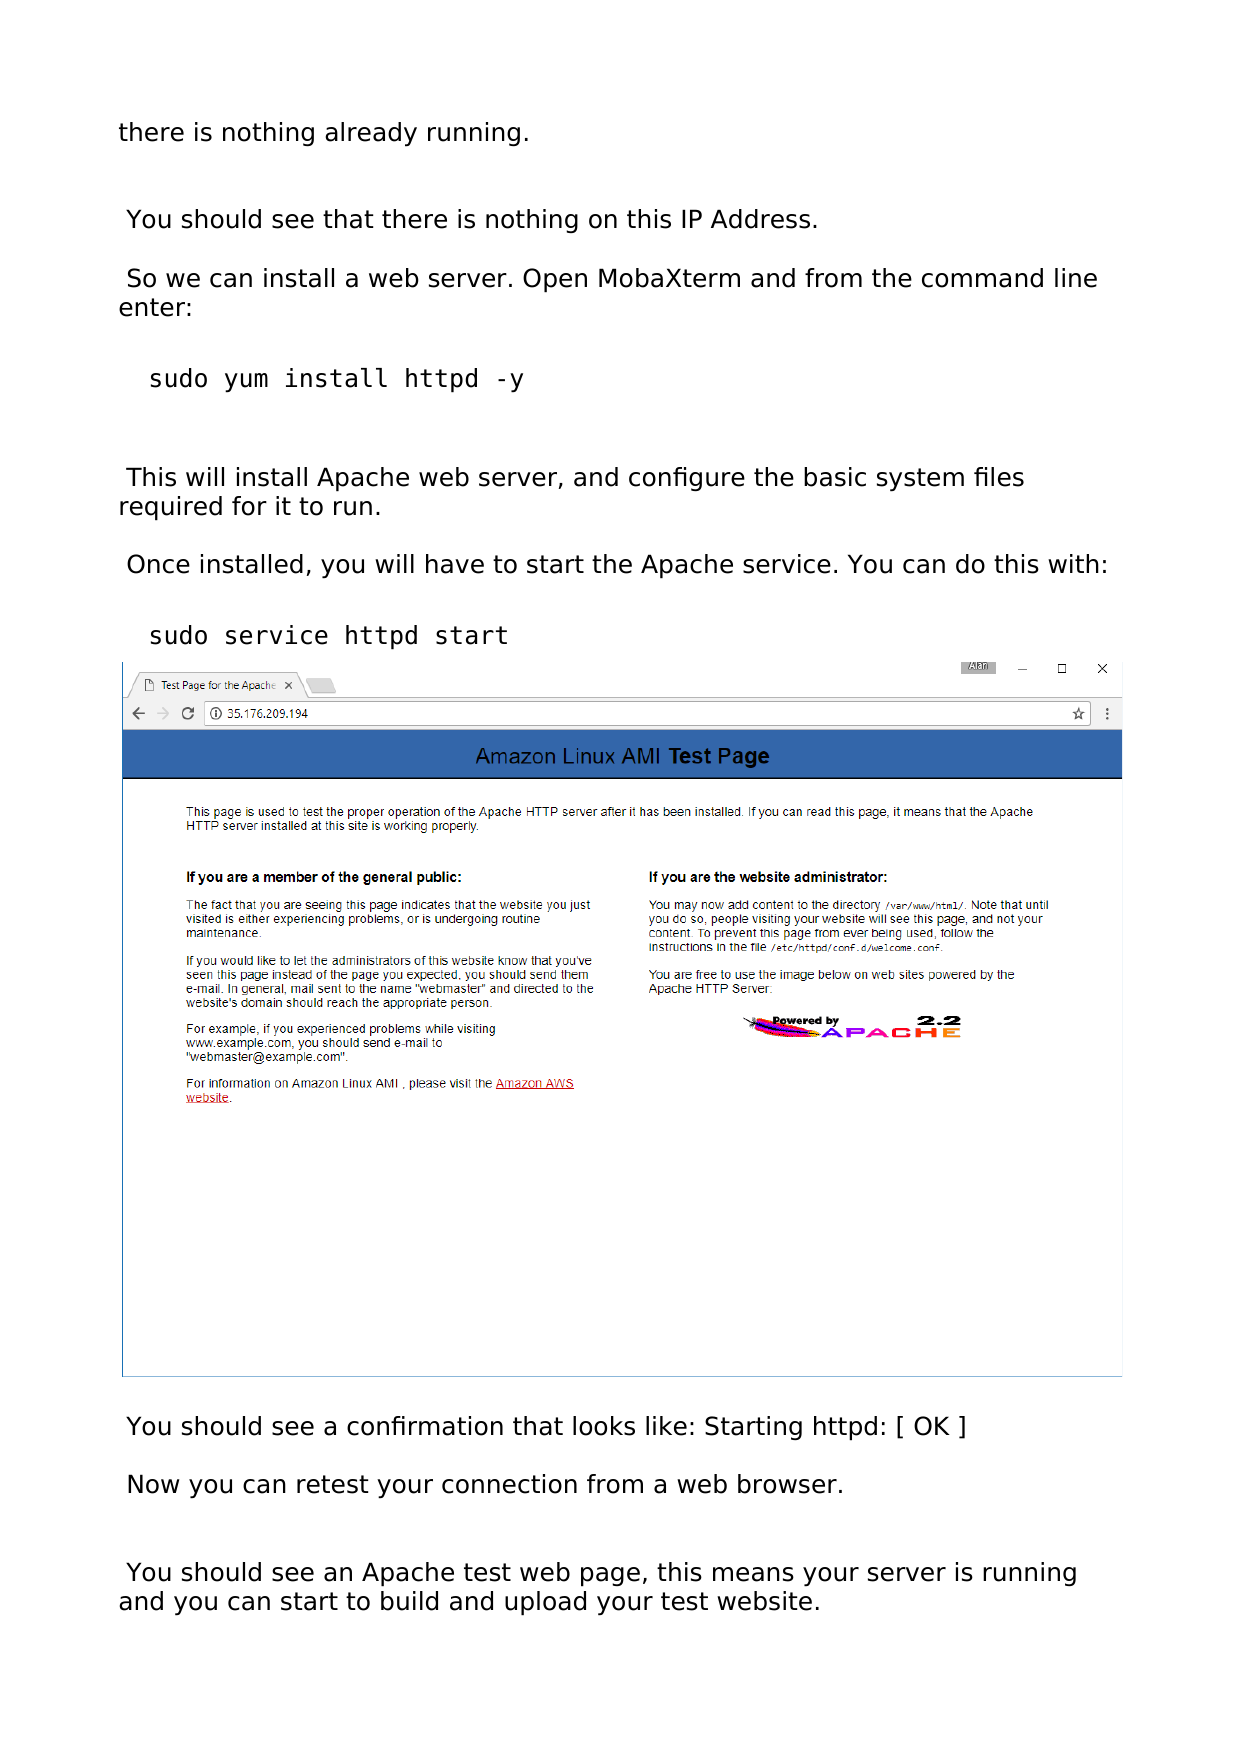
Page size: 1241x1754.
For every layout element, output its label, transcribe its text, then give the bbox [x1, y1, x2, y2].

text sudo yum install httpd -y [118, 364, 1122, 393]
picture [118, 662, 1123, 1384]
text You should see a confirmation that looks like: Starting httpd: [ OK ] Now you can retest your connection from a web browser. You should see an Apache test web page, this means your server is running and you can start to build and upload your test website. [118, 1384, 1122, 1616]
text This will install Apache web server, and configure the basic system files required for it to run. Once installed, you will have to start the Apache service. You can do this with: [118, 405, 1122, 609]
text there is nothing already running. You should see that there is nothing on this IP Address. So we can install a web server. Open MobaXterm and from the command line enter: [118, 118, 1122, 351]
text sudo service httpd start [118, 622, 1122, 651]
